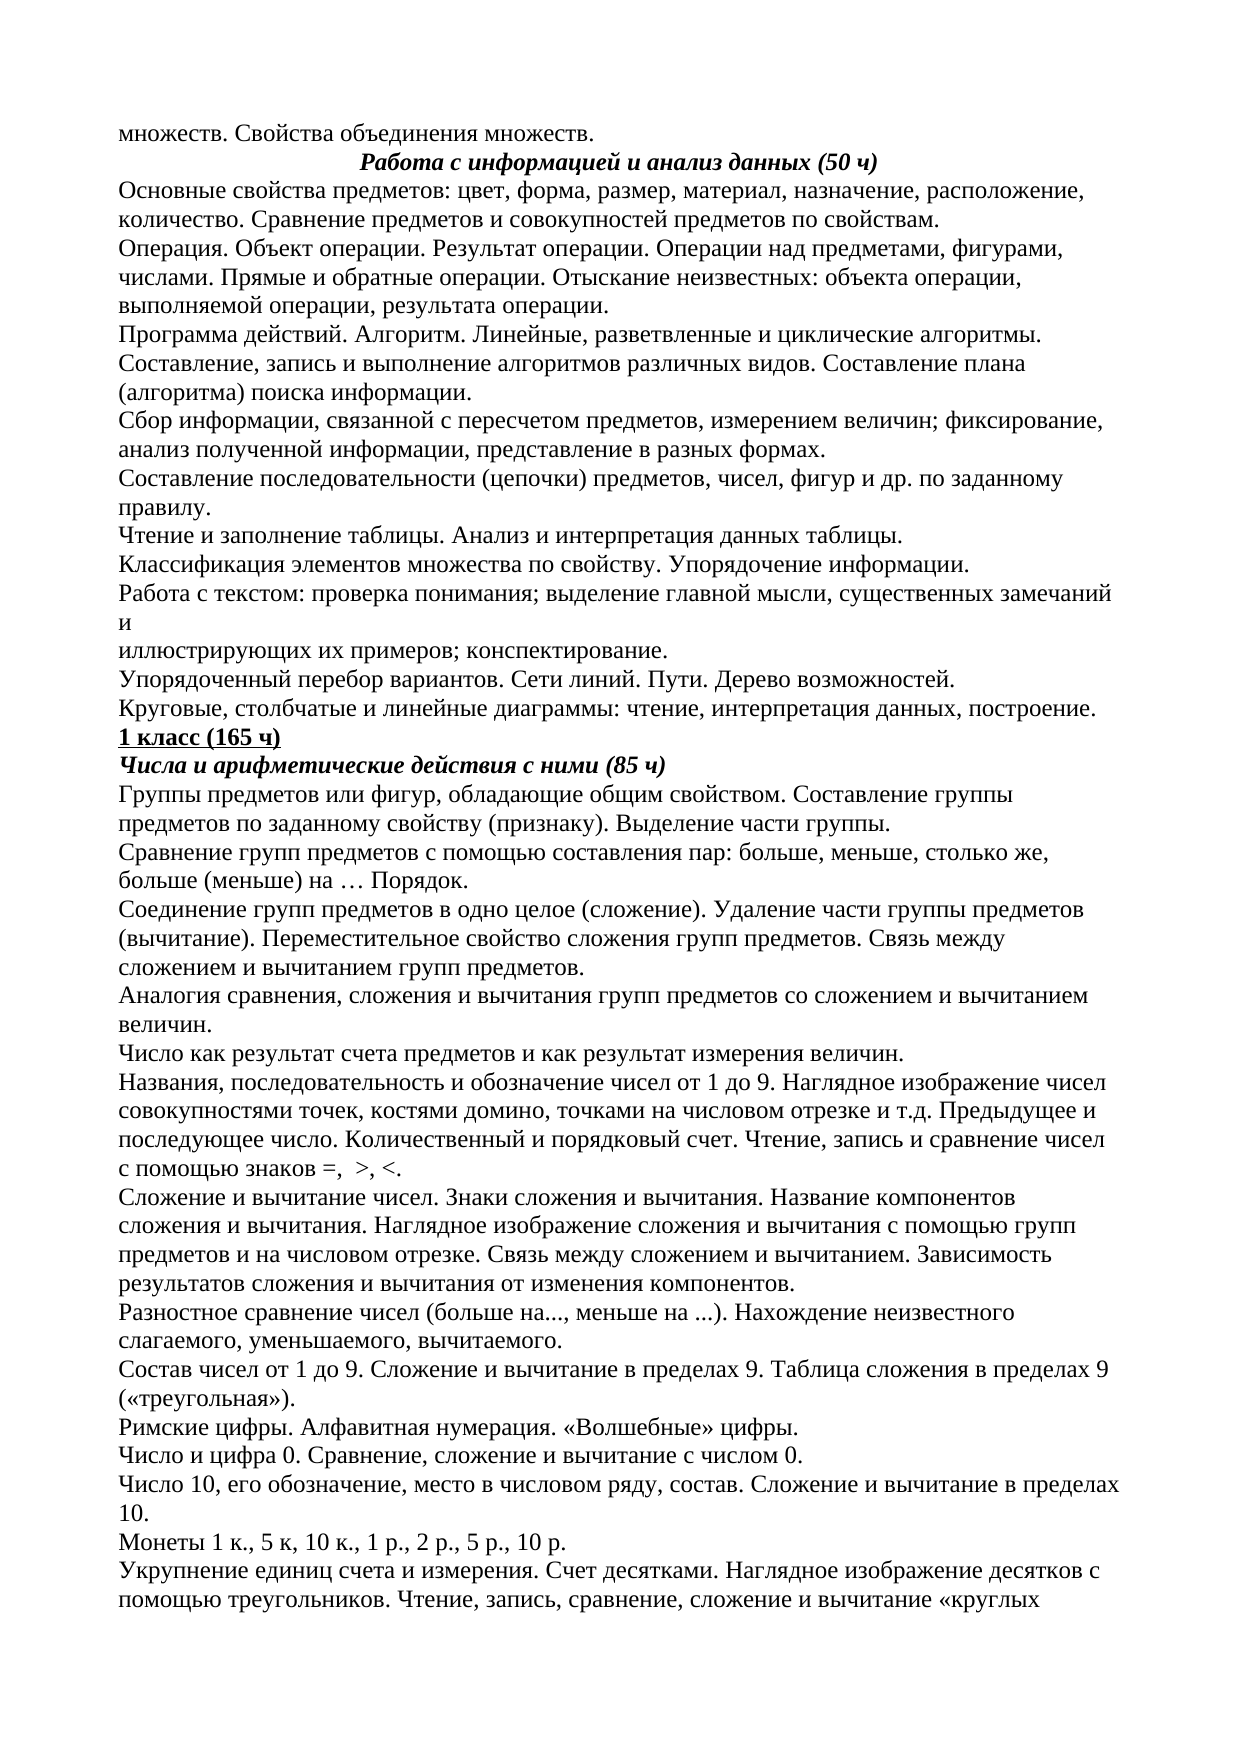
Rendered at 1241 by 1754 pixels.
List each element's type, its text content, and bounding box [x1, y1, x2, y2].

text Операция. Объект операции. Результат операции. Операции над предметами, фигурами, [118, 233, 1122, 262]
text Число 10, его обозначение, место в числовом ряду, состав. Сложение и вычитание в пределах 10. [118, 1469, 1122, 1527]
text Группы предметов или фигур, обладающие общим свойством. Составление группы предметов по заданному свойству (признаку). Выделение части группы. [118, 779, 1122, 837]
text Римские цифры. Алфавитная нумерация. «Волшебные» цифры. [118, 1412, 1122, 1441]
text слагаемого, уменьшаемого, вычитаемого. [118, 1326, 1122, 1354]
text Сложение и вычитание чисел. Знаки сложения и вычитания. Название компонентов сложения и вычитания. Наглядное изображение сложения и вычитания с помощью групп предметов и на числовом отрезке. Связь между сложением и вычитанием. Зависимость результатов сложения и вычитания от изменения компонентов. [118, 1182, 1122, 1297]
text (алгоритма) поиска информации. [118, 377, 1122, 406]
text Соединение групп предметов в одно целое (сложение). Удаление части группы предметов [118, 894, 1122, 923]
text числами. Прямые и обратные операции. Отыскание неизвестных: объекта операции, [118, 262, 1122, 291]
text (вычитание). Переместительное свойство сложения групп предметов. Связь между сложением и вычитанием групп предметов. [118, 923, 1122, 981]
text правилу. [118, 492, 1122, 521]
text Укрупнение единиц счета и измерения. Счет десятками. Наглядное изображение десятков с помощью треугольников. Чтение, запись, сравнение, сложение и вычитание «круглых [118, 1556, 1122, 1613]
text Названия, последовательность и обозначение чисел от 1 до 9. Наглядное изображение чисел совокупностями точек, костями домино, точками на числовом отрезке и т.д. Предыдущее и последующее число. Количественный и порядковый счет. Чтение, запись и сравнение чисел с помощью знаков =, >, <. [118, 1067, 1122, 1182]
text Сравнение групп предметов с помощью составления пар: больше, меньше, столько же, больше (меньше) на … Порядок. [118, 837, 1122, 894]
text иллюстрирующих их примеров; конспектирование. [118, 636, 1122, 664]
text Упорядоченный перебор вариантов. Сети линий. Пути. Дерево возможностей. [118, 664, 1122, 693]
text Число как результат счета предметов и как результат измерения величин. [118, 1038, 1122, 1067]
text Аналогия сравнения, сложения и вычитания групп предметов со сложением и вычитанием [118, 981, 1122, 1009]
text количество. Сравнение предметов и совокупностей предметов по свойствам. [118, 204, 1122, 233]
text анализ полученной информации, представление в разных формах. [118, 434, 1122, 463]
text множеств. Свойства объединения множеств. [118, 118, 1122, 147]
text Составление, запись и выполнение алгоритмов различных видов. Составление плана [118, 348, 1122, 377]
text Работа с текстом: проверка понимания; выделение главной мысли, существенных замечаний и [118, 578, 1122, 636]
text Основные свойства предметов: цвет, форма, размер, материал, назначение, расположение, [118, 176, 1122, 204]
text величин. [118, 1009, 1122, 1038]
text 1 класс (165 ч) [118, 722, 1122, 751]
text Состав чисел от 1 до 9. Сложение и вычитание в пределах 9. Таблица сложения в пределах 9 («треугольная»). [118, 1354, 1122, 1412]
text Числа и арифметические действия с ними (85 ч) [118, 751, 1122, 779]
text Программа действий. Алгоритм. Линейные, разветвленные и циклические алгоритмы. [118, 319, 1122, 348]
text Разностное сравнение чисел (больше на..., меньше на ...). Нахождение неизвестного [118, 1297, 1122, 1326]
text Число и цифра 0. Сравнение, сложение и вычитание с числом 0. [118, 1441, 1122, 1469]
text Составление последовательности (цепочки) предметов, чисел, фигур и др. по заданному [118, 463, 1122, 492]
text Монеты 1 к., 5 к, 10 к., 1 р., 2 р., 5 р., 10 р. [118, 1527, 1122, 1556]
text Классификация элементов множества по свойству. Упорядочение информации. [118, 549, 1122, 578]
text Чтение и заполнение таблицы. Анализ и интерпретация данных таблицы. [118, 521, 1122, 549]
text Круговые, столбчатые и линейные диаграммы: чтение, интерпретация данных, построение. [118, 693, 1122, 722]
text Сбор информации, связанной с пересчетом предметов, измерением величин; фиксирование, [118, 406, 1122, 434]
text Работа с информацией и анализ данных (50 ч) [118, 147, 1122, 176]
text выполняемой операции, результата операции. [118, 291, 1122, 319]
